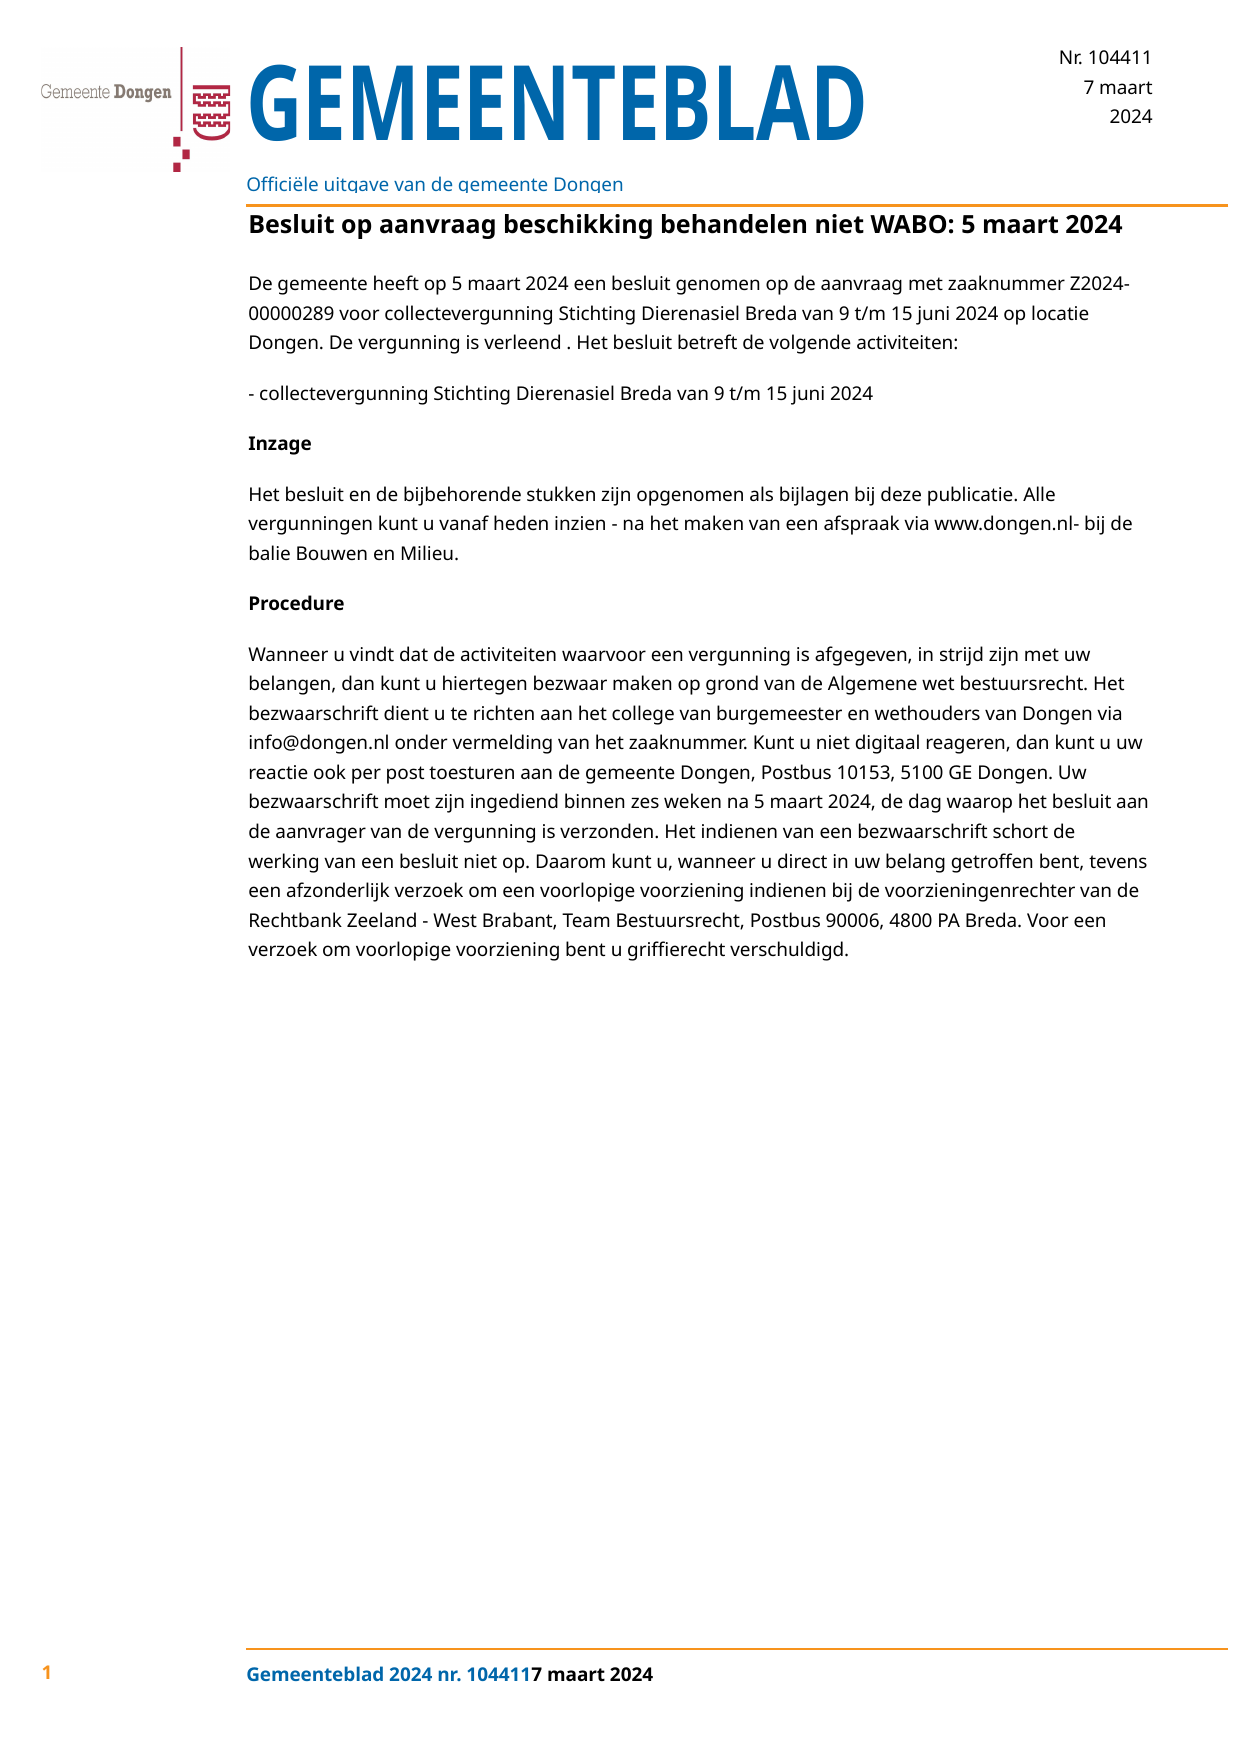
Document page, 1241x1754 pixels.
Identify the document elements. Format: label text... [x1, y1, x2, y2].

text - collectevergunning Stichting Dierenasiel Breda van 9 t/m 15 juni 2024 [248, 380, 1152, 406]
text Wanneer u vindt dat de activiteiten waarvoor een vergunning is afgegeven, in strijd zijn met uw belangen, dan kunt u hiertegen bezwaar maken op grond van de Algemene wet bestuursrecht. Het bezwaarschrift dient u te richten aan het college van burgemeester en wethouders van Dongen via info@dongen.nl onder vermelding van het zaaknummer. Kunt u niet digitaal reageren, dan kunt u uw reactie ook per post toesturen aan de gemeente Dongen, Postbus 10153, 5100 GE Dongen. Uw bezwaarschrift moet zijn ingediend binnen zes weken na 5 maart 2024, de dag waarop het besluit aan de aanvrager van de vergunning is verzonden. Het indienen van een bezwaarschrift schort de werking van een besluit niet op. Daarom kunt u, wanneer u direct in uw belang getroffen bent, tevens een afzonderlijk verzoek om een voorlopige voorziening indienen bij de voorzieningenrechter van de Rechtbank Zeeland - West Brabant, Team Bestuursrecht, Postbus 90006, 4800 PA Breda. Voor een verzoek om voorlopige voorziening bent u griffierecht verschuldigd. [248, 641, 1152, 962]
text Besluit op aanvraag beschikking behandelen niet WABO: 5 maart 2024 [248, 207, 1152, 241]
text Inzage [248, 430, 1152, 456]
text De gemeente heeft op 5 maart 2024 een besluit genomen op de aanvraag met zaaknummer Z2024-00000289 voor collectevergunning Stichting Dierenasiel Breda van 9 t/m 15 juni 2024 op locatie Dongen. De vergunning is verleend . Het besluit betreft de volgende activiteiten: [248, 270, 1152, 355]
text Procedure [248, 590, 1152, 616]
text Het besluit en de bijbehorende stukken zijn opgenomen als bijlagen bij deze publicatie. Alle vergunningen kunt u vanaf heden inzien - na het maken van een afspraak via www.dongen.nl- bij de balie Bouwen en Milieu. [248, 481, 1152, 566]
picture [41, 47, 231, 172]
